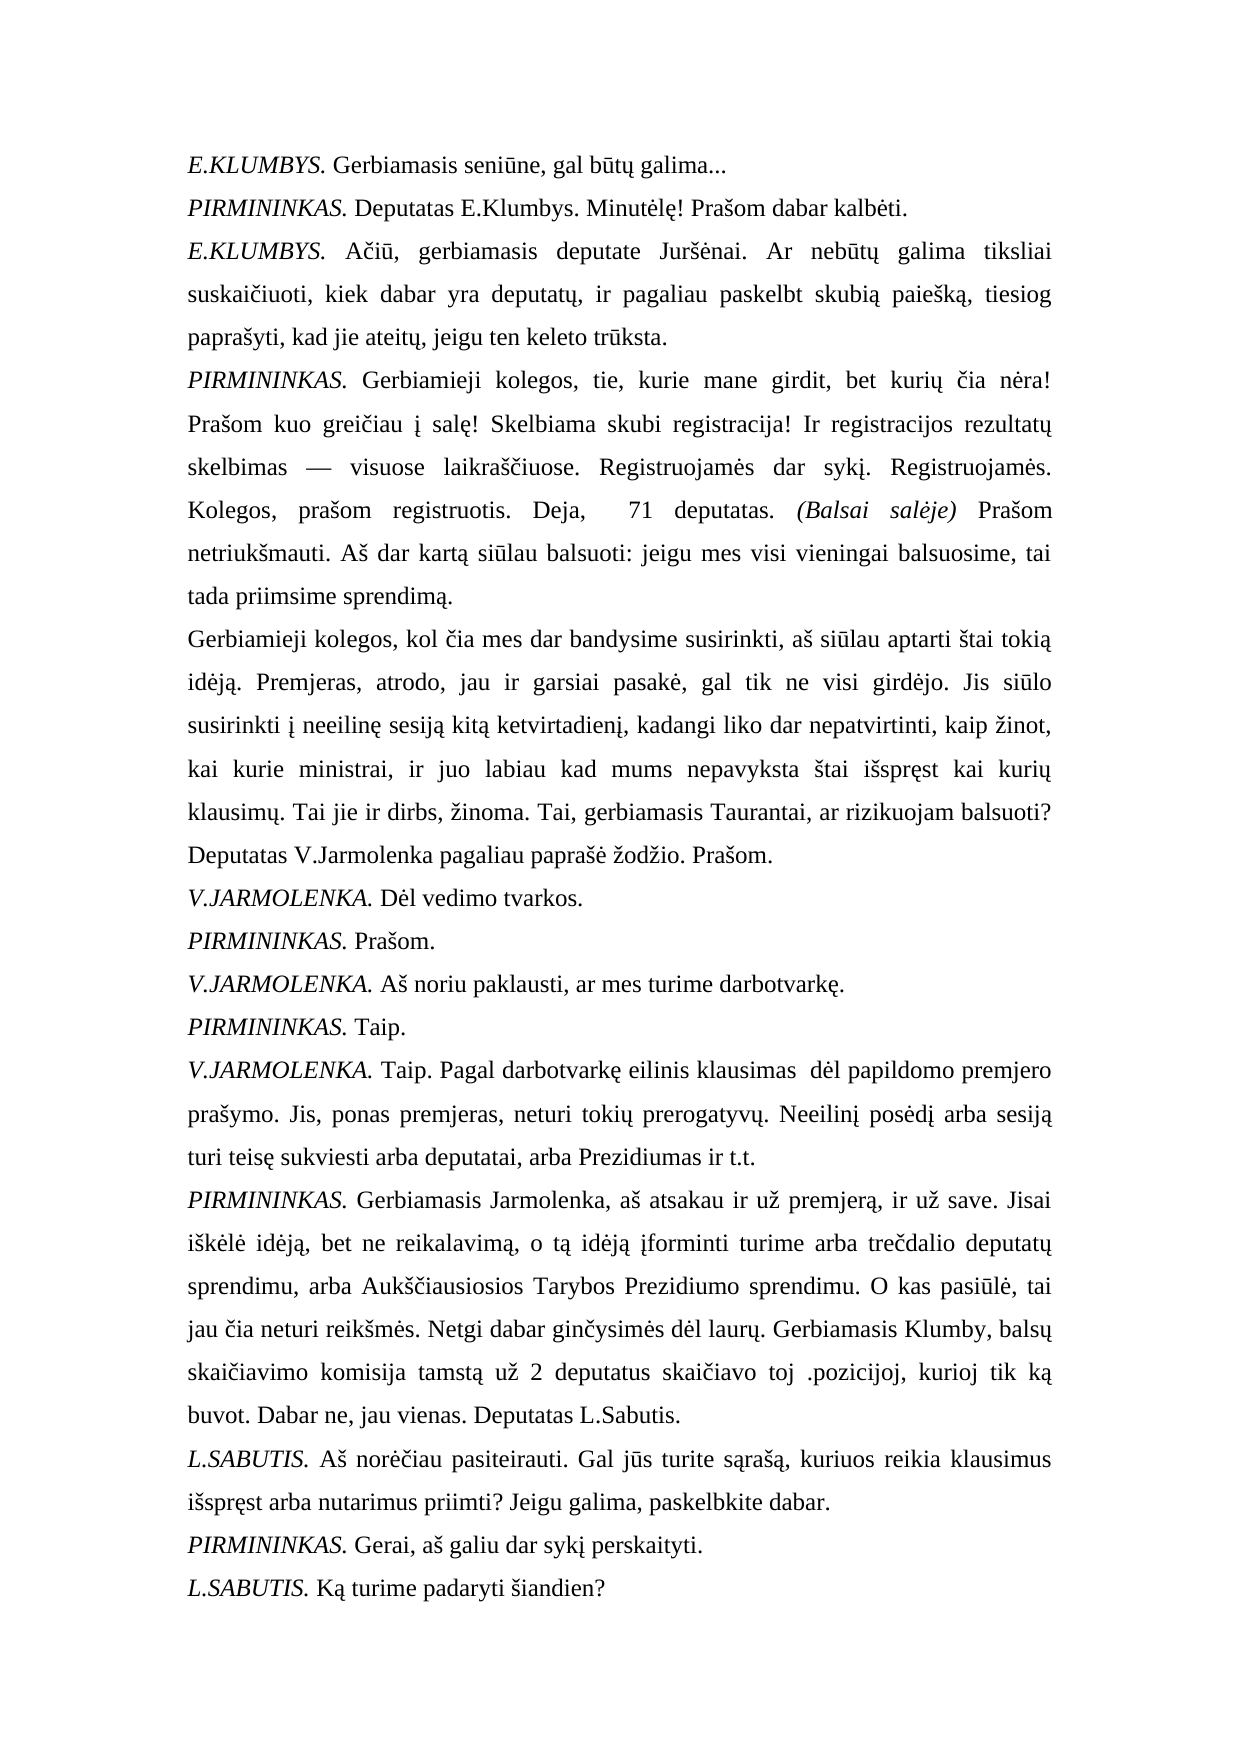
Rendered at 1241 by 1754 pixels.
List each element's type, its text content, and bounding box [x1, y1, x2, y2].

text PIRMININKAS. Gerai, aš galiu dar sykį perskaityti. [187, 1530, 1053, 1559]
text L.SABUTIS. Ką turime padaryti šiandien? [187, 1573, 1053, 1602]
text PIRMININKAS. Prašom. [187, 926, 1053, 955]
text V.JARMOLENKA. Dėl vedimo tvarkos. [187, 883, 1053, 912]
text E.KLUMBYS. Ačiū, gerbiamasis deputate Juršėnai. Ar nebūtų galima tiksliai suskaičiuoti, kiek dabar yra deputatų, ir pagaliau paskelbt skubią paiešką, tiesiog paprašyti, kad jie ateitų, jeigu ten keleto trūksta. [187, 236, 1053, 351]
text V.JARMOLENKA. Taip. Pagal darbotvarkę eilinis klausimas dėl papildomo premjero prašymo. Jis, ponas premjeras, neturi tokių prerogatyvų. Neeilinį posėdį arba sesiją turi teisę sukviesti arba deputatai, arba Prezidiumas ir t.t. [187, 1056, 1053, 1171]
text V.JARMOLENKA. Aš noriu paklausti, ar mes turime darbotvarkę. [187, 969, 1053, 998]
text Gerbiamieji kolegos, kol čia mes dar bandysime susirinkti, aš siūlau aptarti štai tokią idėją. Premjeras, atrodo, jau ir garsiai pasakė, gal tik ne visi girdėjo. Jis siūlo susirinkti į neeilinę sesiją kitą ketvirtadienį, kadangi liko dar nepatvirtinti, kaip žinot, kai kurie ministrai, ir juo labiau kad mums nepavyksta štai išspręst kai kurių klausimų. Tai jie ir dirbs, žinoma. Tai, gerbiamasis Taurantai, ar rizikuojam balsuoti? Deputatas V.Jarmolenka pagaliau paprašė žodžio. Prašom. [187, 624, 1053, 869]
text PIRMININKAS. Gerbiamasis Jarmolenka, aš atsakau ir už premjerą, ir už save. Jisai iškėlė idėją, bet ne reikalavimą, o tą idėją įforminti turime arba trečdalio deputatų sprendimu, arba Aukščiausiosios Tarybos Prezidiumo sprendimu. O kas pasiūlė, tai jau čia neturi reikšmės. Netgi dabar ginčysimės dėl laurų. Gerbiamasis Klumby, balsų skaičiavimo komisija tamstą už 2 deputatus skaičiavo toj .pozicijoj, kurioj tik ką buvot. Dabar ne, jau vienas. Deputatas L.Sabutis. [187, 1185, 1053, 1429]
text PIRMININKAS. Taip. [187, 1012, 1053, 1041]
text L.SABUTIS. Aš norėčiau pasiteirauti. Gal jūs turite sąrašą, kuriuos reikia klausimus išspręst arba nutarimus priimti? Jeigu galima, paskelbkite dabar. [187, 1444, 1053, 1516]
text E.KLUMBYS. Gerbiamasis seniūne, gal būtų galima... [187, 150, 1053, 179]
text PIRMININKAS. Gerbiamieji kolegos, tie, kurie mane girdit, bet kurių čia nėra! Prašom kuo greičiau į salę! Skelbiama skubi registracija! Ir registracijos rezultatų skelbimas — visuose laikraščiuose. Registruojamės dar sykį. Registruojamės. Kolegos, prašom registruotis. Deja, 71 deputatas. (Balsai salėje) Prašom netriukšmauti. Aš dar kartą siūlau balsuoti: jeigu mes visi vieningai balsuosime, tai tada priimsime sprendimą. [187, 366, 1053, 610]
text PIRMININKAS. Deputatas E.Klumbys. Minutėlę! Prašom dabar kalbėti. [187, 193, 1053, 222]
